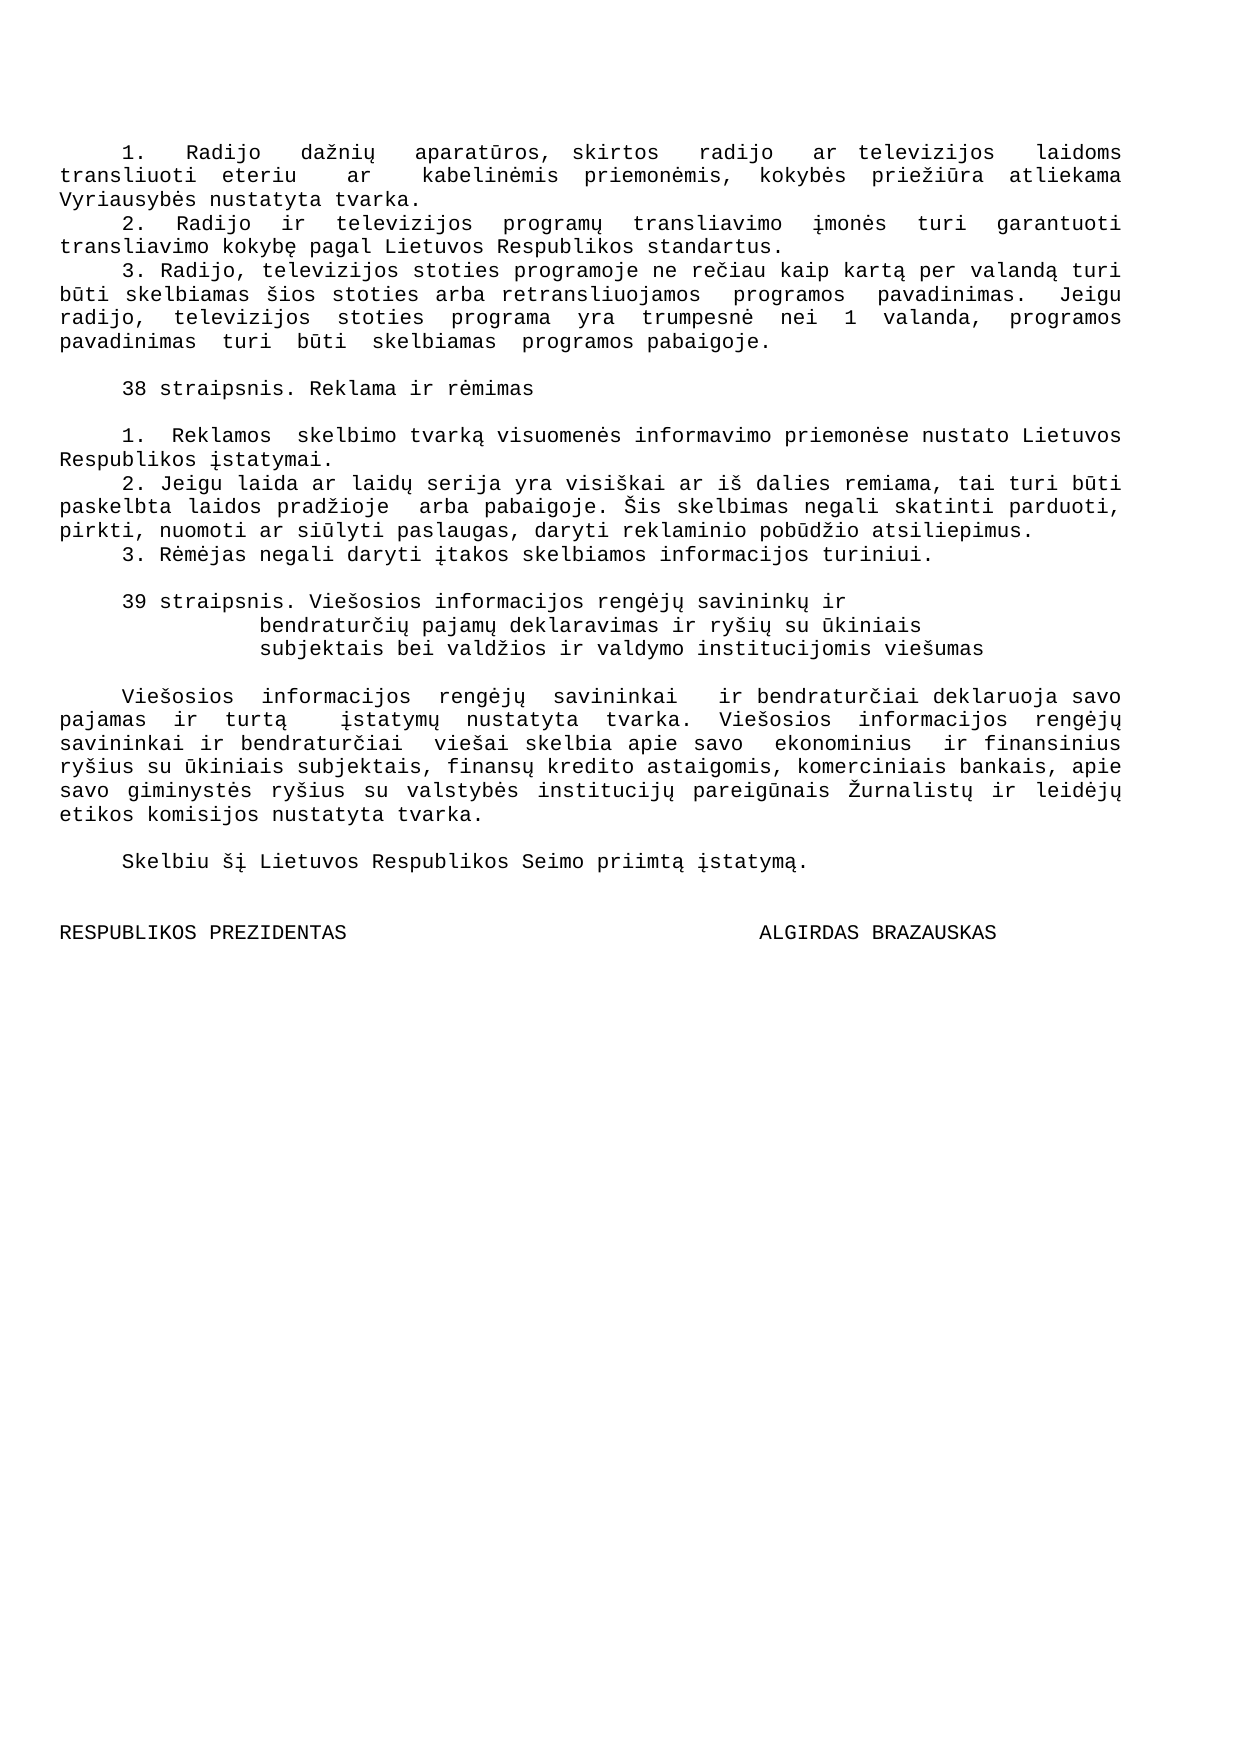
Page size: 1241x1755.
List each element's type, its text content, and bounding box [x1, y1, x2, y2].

text 2. Jeigu laida ar laidų serija yra visiškai ar iš dalies remiama, tai turi būti paskelbta laidos pradžioje arba pabaigoje. Šis skelbimas negali skatinti parduoti, pirkti, nuomoti ar siūlyti paslaugas, daryti reklaminio pobūdžio atsiliepimus. [59, 473, 1122, 544]
text 3. Rėmėjas negali daryti įtakos skelbiamos informacijos turiniui. [59, 544, 1122, 567]
text 38 straipsnis. Reklama ir rėmimas [59, 378, 1122, 402]
text 1. Radijo dažnių aparatūros, skirtos radijo ar televizijos laidoms transliuoti eteriu ar kabelinėmis priemonėmis, kokybės priežiūra atliekama Vyriausybės nustatyta tvarka. [59, 142, 1122, 213]
text RESPUBLIKOS PREZIDENTAS ALGIRDAS BRAZAUSKAS [59, 922, 1122, 946]
text 3. Radijo, televizijos stoties programoje ne rečiau kaip kartą per valandą turi būti skelbiamas šios stoties arba retransliuojamos programos pavadinimas. Jeigu radijo, televizijos stoties programa yra trumpesnė nei 1 valanda, programos pavadinimas turi būti skelbiamas programos pabaigoje. [59, 260, 1122, 354]
text 1. Reklamos skelbimo tvarką visuomenės informavimo priemonėse nustato Lietuvos Respublikos įstatymai. [59, 426, 1122, 473]
text 39 straipsnis. Viešosios informacijos rengėjų savininkų ir [59, 591, 1122, 615]
text subjektais bei valdžios ir valdymo institucijomis viešumas [59, 638, 1122, 662]
text Skelbiu šį Lietuvos Respublikos Seimo priimtą įstatymą. [59, 851, 1122, 875]
text Viešosios informacijos rengėjų savininkai ir bendraturčiai deklaruoja savo pajamas ir turtą įstatymų nustatyta tvarka. Viešosios informacijos rengėjų savininkai ir bendraturčiai viešai skelbia apie savo ekonominius ir finansinius ryšius su ūkiniais subjektais, finansų kredito astaigomis, komerciniais bankais, apie savo giminystės ryšius su valstybės institucijų pareigūnais Žurnalistų ir leidėjų etikos komisijos nustatyta tvarka. [59, 686, 1122, 827]
text 2. Radijo ir televizijos programų transliavimo įmonės turi garantuoti transliavimo kokybę pagal Lietuvos Respublikos standartus. [59, 213, 1122, 260]
text bendraturčių pajamų deklaravimas ir ryšių su ūkiniais [59, 615, 1122, 638]
